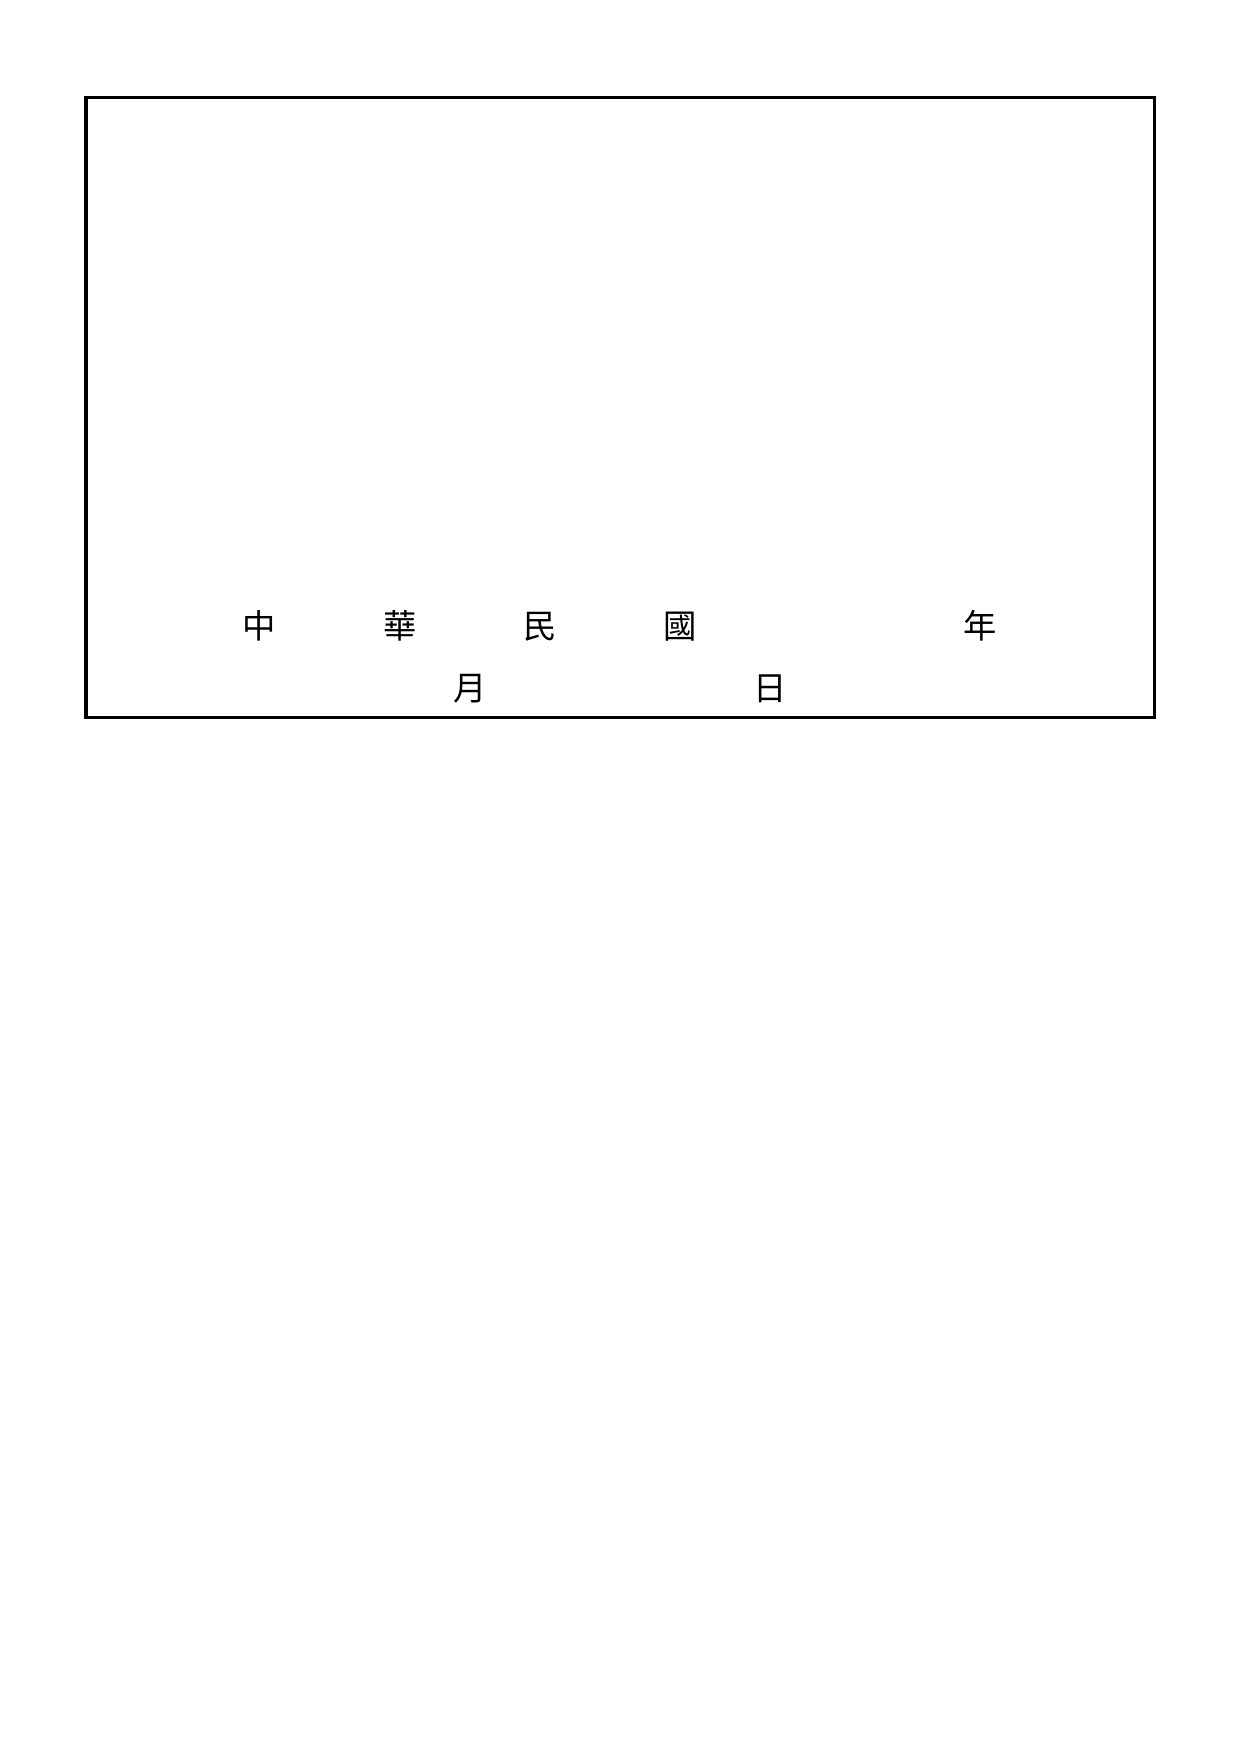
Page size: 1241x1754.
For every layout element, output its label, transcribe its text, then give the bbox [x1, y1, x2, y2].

table_header 切 結 書 本公司申請參加經濟部能源局舉辦之111年度第十屆優質太陽光電產品評選活動，就以下事項切結: 本公司保證提供之書面資料屬實，無違法之情事。 本公司提報參與活動評選之太陽光電產品 (型號: )，保證係於國內製造生產，並非委託設立於其他國家之工廠製造或進口。 以上切結內容，如有不實或有違法情事，願受相關法律規定處分。 此致 經濟部能源局 中 華 民 國 年 月 日 [88, 99, 1153, 716]
